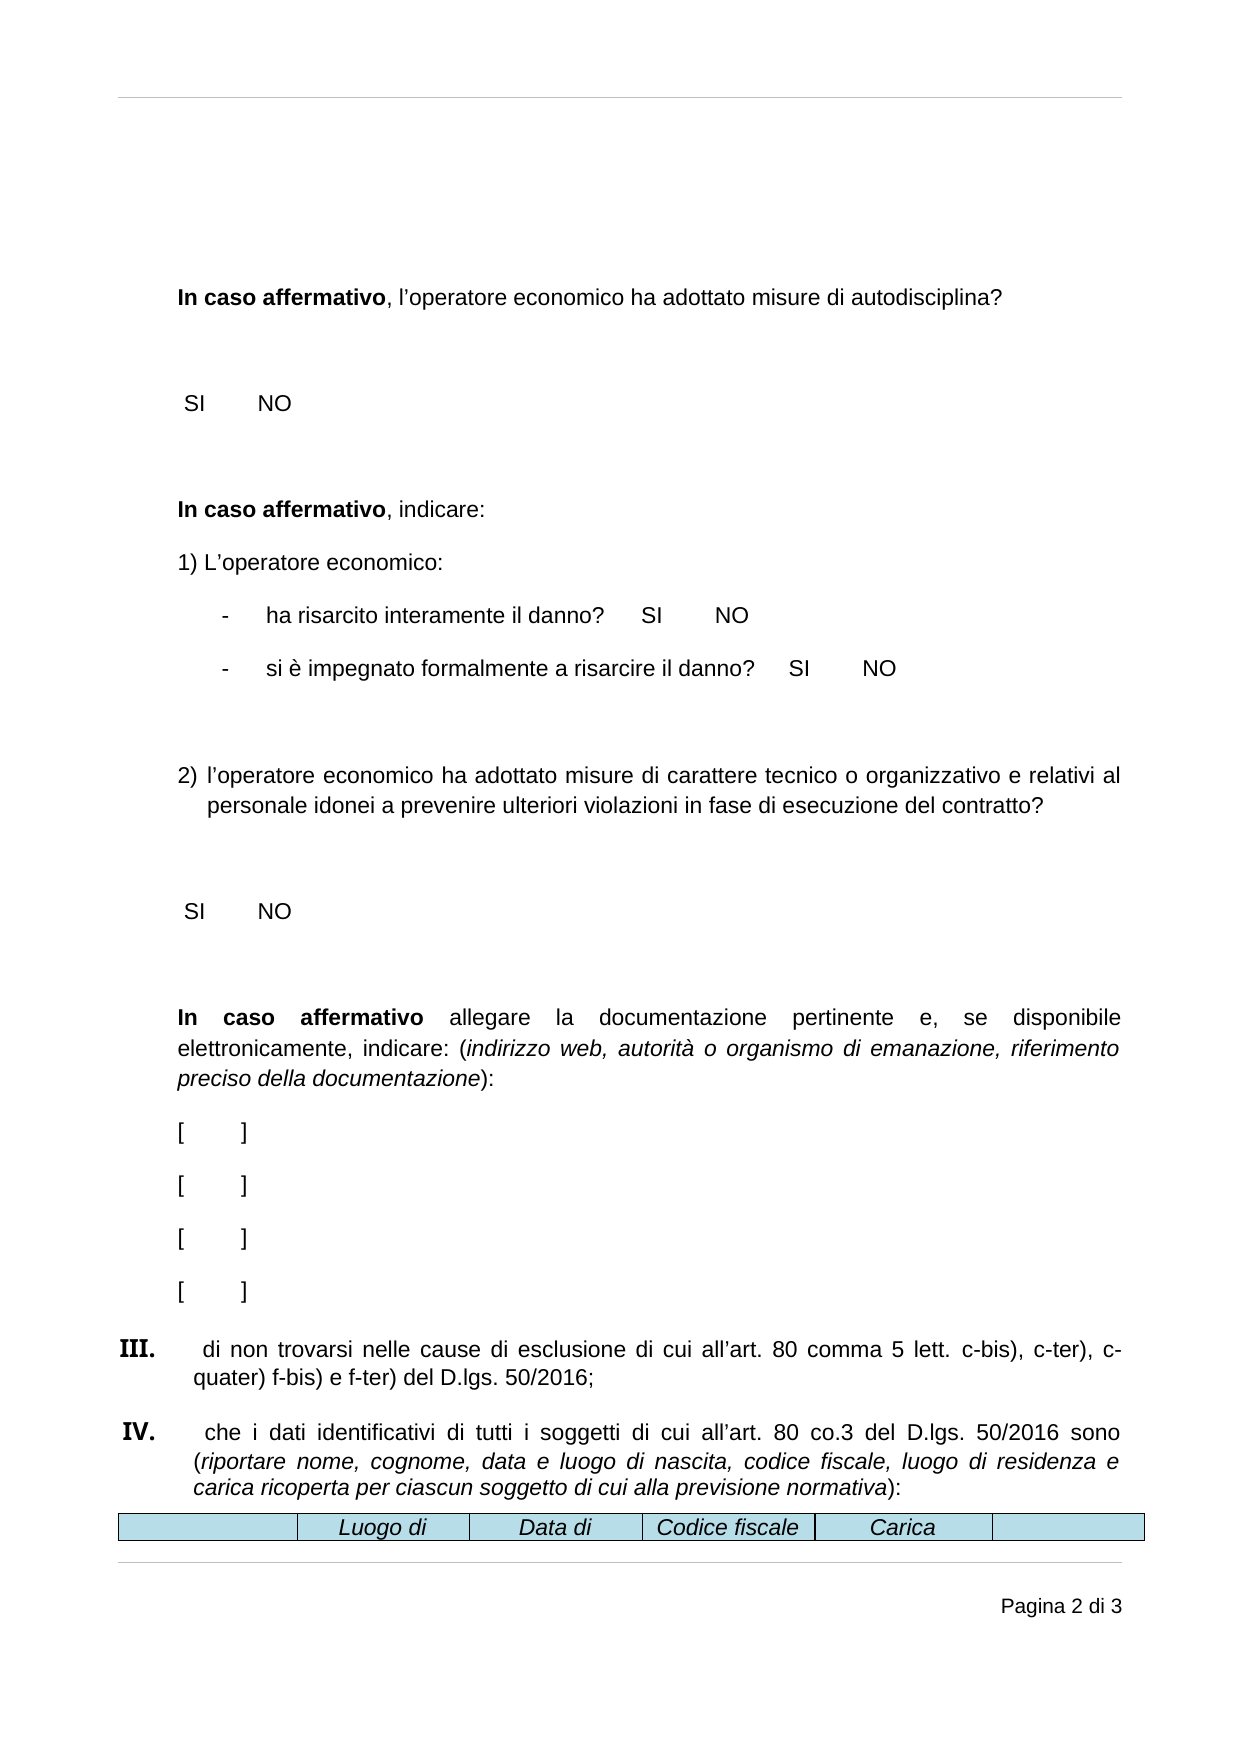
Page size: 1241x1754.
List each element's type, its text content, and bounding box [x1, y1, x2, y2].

text 2) l’operatore economico ha adottato misure di carattere tecnico o organizzativo e relativi al personale idonei a prevenire ulteriori violazioni in fase di esecuzione del contratto? [177, 762, 1122, 818]
table_header Luogo di [298, 1514, 469, 1540]
text In caso affermativo allegare la documentazione pertinente e, se disponibile elettronicamente, indicare: (indirizzo web, autorità o organismo di emanazione, riferimento preciso della documentazione): [177, 1004, 1122, 1091]
list di non trovarsi nelle cause di esclusione di cui all’art. 80 comma 5 lett. c-bis), c-ter), c-quater) f-bis) e f-ter) del D.lgs. 50/2016; [156, 1330, 1122, 1391]
text In caso affermativo, indicare: [177, 496, 1122, 522]
text [ ] [177, 1277, 1122, 1303]
text 1) L’operatore economico: [177, 549, 1122, 575]
table_header Codice fiscale [643, 1514, 814, 1540]
text [ ] [177, 1171, 1122, 1197]
table_header [119, 1514, 297, 1540]
table_header [993, 1514, 1144, 1540]
text - ha risarcito interamente il danno? SI NO [221, 602, 1122, 628]
text SI NO [177, 390, 1122, 416]
table_header Data di [470, 1514, 642, 1540]
list che i dati identificativi di tutti i soggetti di cui all’art. 80 co.3 del D.lgs. 50/2016 sono (riportare nome, cognome, data e luogo di nascita, codice fiscale, luogo di residenza e carica ricoperta per ciascun soggetto di cui alla previsione normativa): [156, 1414, 1122, 1500]
text SI NO [177, 898, 1122, 924]
text [ ] [177, 1224, 1122, 1250]
table_header Carica [816, 1514, 992, 1540]
text - si è impegnato formalmente a risarcire il danno? SI NO [221, 655, 1122, 682]
text In caso affermativo, l’operatore economico ha adottato misure di autodisciplina? [177, 283, 1122, 310]
text [ ] [177, 1118, 1122, 1144]
